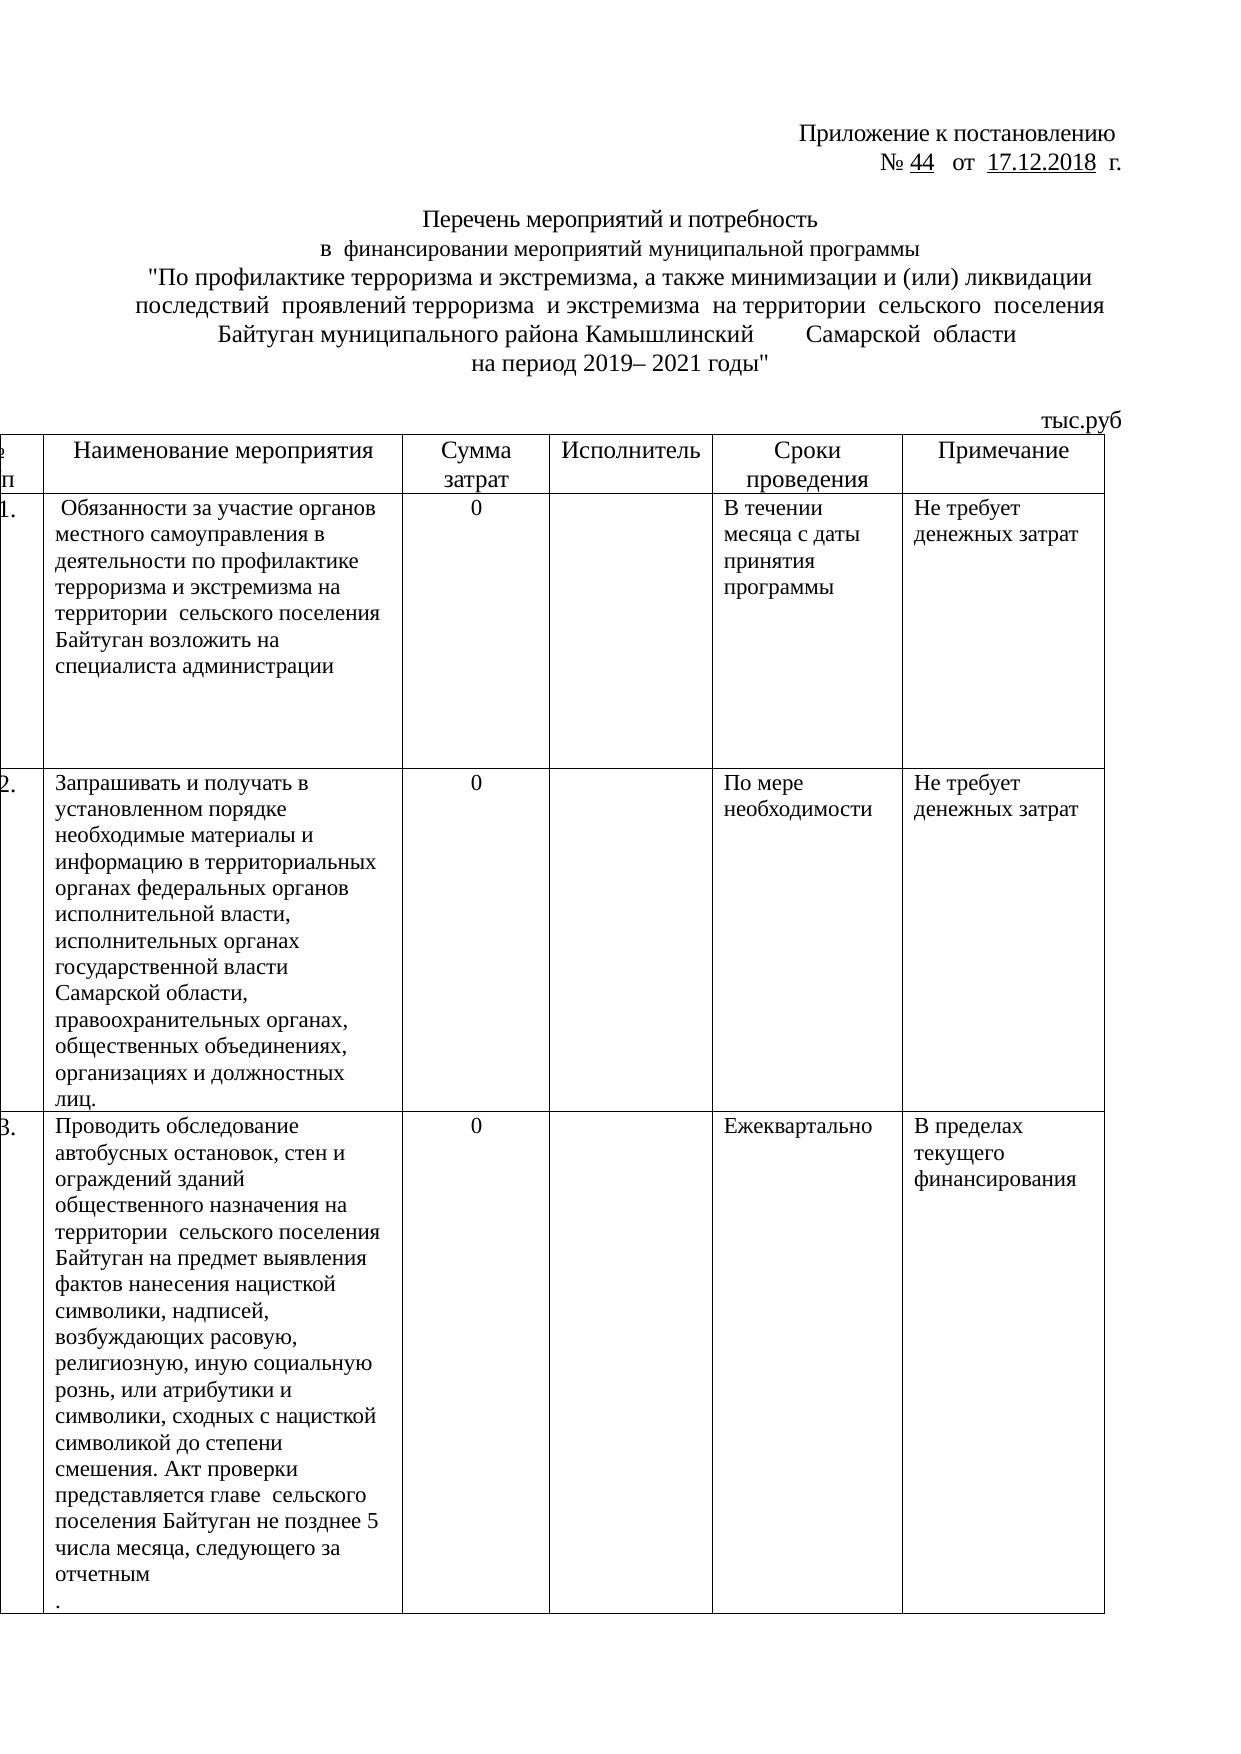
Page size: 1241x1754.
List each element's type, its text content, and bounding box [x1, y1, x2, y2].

text в финансировании мероприятий муниципальной программы [118, 233, 1122, 262]
table_cell 2. [1, 769, 43, 1111]
table_header Сроки проведения [713, 435, 902, 493]
table_cell В течении месяца с даты принятия программы [713, 494, 902, 768]
table_cell Ежеквартально [713, 1112, 902, 1613]
table_cell Проводить обследование автобусных остановок, стен и ограждений зданий общественного назначения на территории сельского поселения Байтуган на предмет выявления фактов нанесения нацисткой символики, надписей, возбуждающих расовую, религиозную, иную социальную рознь, или атрибутики и символики, сходных с нацисткой символикой до степени смешения. Акт проверки представляется главе сельского поселения Байтуган не позднее 5 числа месяца, следующего за отчетным . [44, 1112, 402, 1613]
table_cell [550, 1112, 712, 1613]
text Приложение к постановлению [118, 118, 1122, 147]
table_cell Не требует денежных затрат [903, 769, 1104, 1111]
table_header Примечание [903, 435, 1104, 493]
table_cell Обязанности за участие органов местного самоуправления в деятельности по профилактике терроризма и экстремизма на территории сельского поселения Байтуган возложить на специалиста администрации [44, 494, 402, 768]
text № 44 от 17.12.2018 г. [118, 147, 1122, 176]
text тыс.руб [118, 406, 1122, 434]
table_cell 1. [1, 494, 43, 768]
table_cell [550, 494, 712, 768]
text Перечень мероприятий и потребность [118, 204, 1122, 233]
table_header Наименование мероприятия [44, 435, 402, 493]
table_header Сумма затрат [403, 435, 549, 493]
table_cell 0 [403, 769, 549, 1111]
table_header № п/п [1, 435, 43, 493]
text на период 2019– 2021 годы" [118, 348, 1122, 377]
table_cell В пределах текущего финансирования [903, 1112, 1104, 1613]
table_cell 0 [403, 494, 549, 768]
text "По профилактике терроризма и экстремизма, а также минимизации и (или) ликвидации последствий проявлений терроризма и экстремизма на территории сельского поселения Байтуган муниципального района Камышлинский Самарской области [118, 262, 1122, 348]
table_cell Запрашивать и получать в установленном порядке необходимые материалы и информацию в территориальных органах федеральных органов исполнительной власти, исполнительных органах государственной власти Самарской области, правоохранительных органах, общественных объединениях, организациях и должностных лиц. [44, 769, 402, 1111]
table_header Исполнитель [550, 435, 712, 493]
table_cell [550, 769, 712, 1111]
table_cell По мере необходимости [713, 769, 902, 1111]
table_cell Не требует денежных затрат [903, 494, 1104, 768]
table_cell 3. [1, 1112, 43, 1613]
table_cell 0 [403, 1112, 549, 1613]
